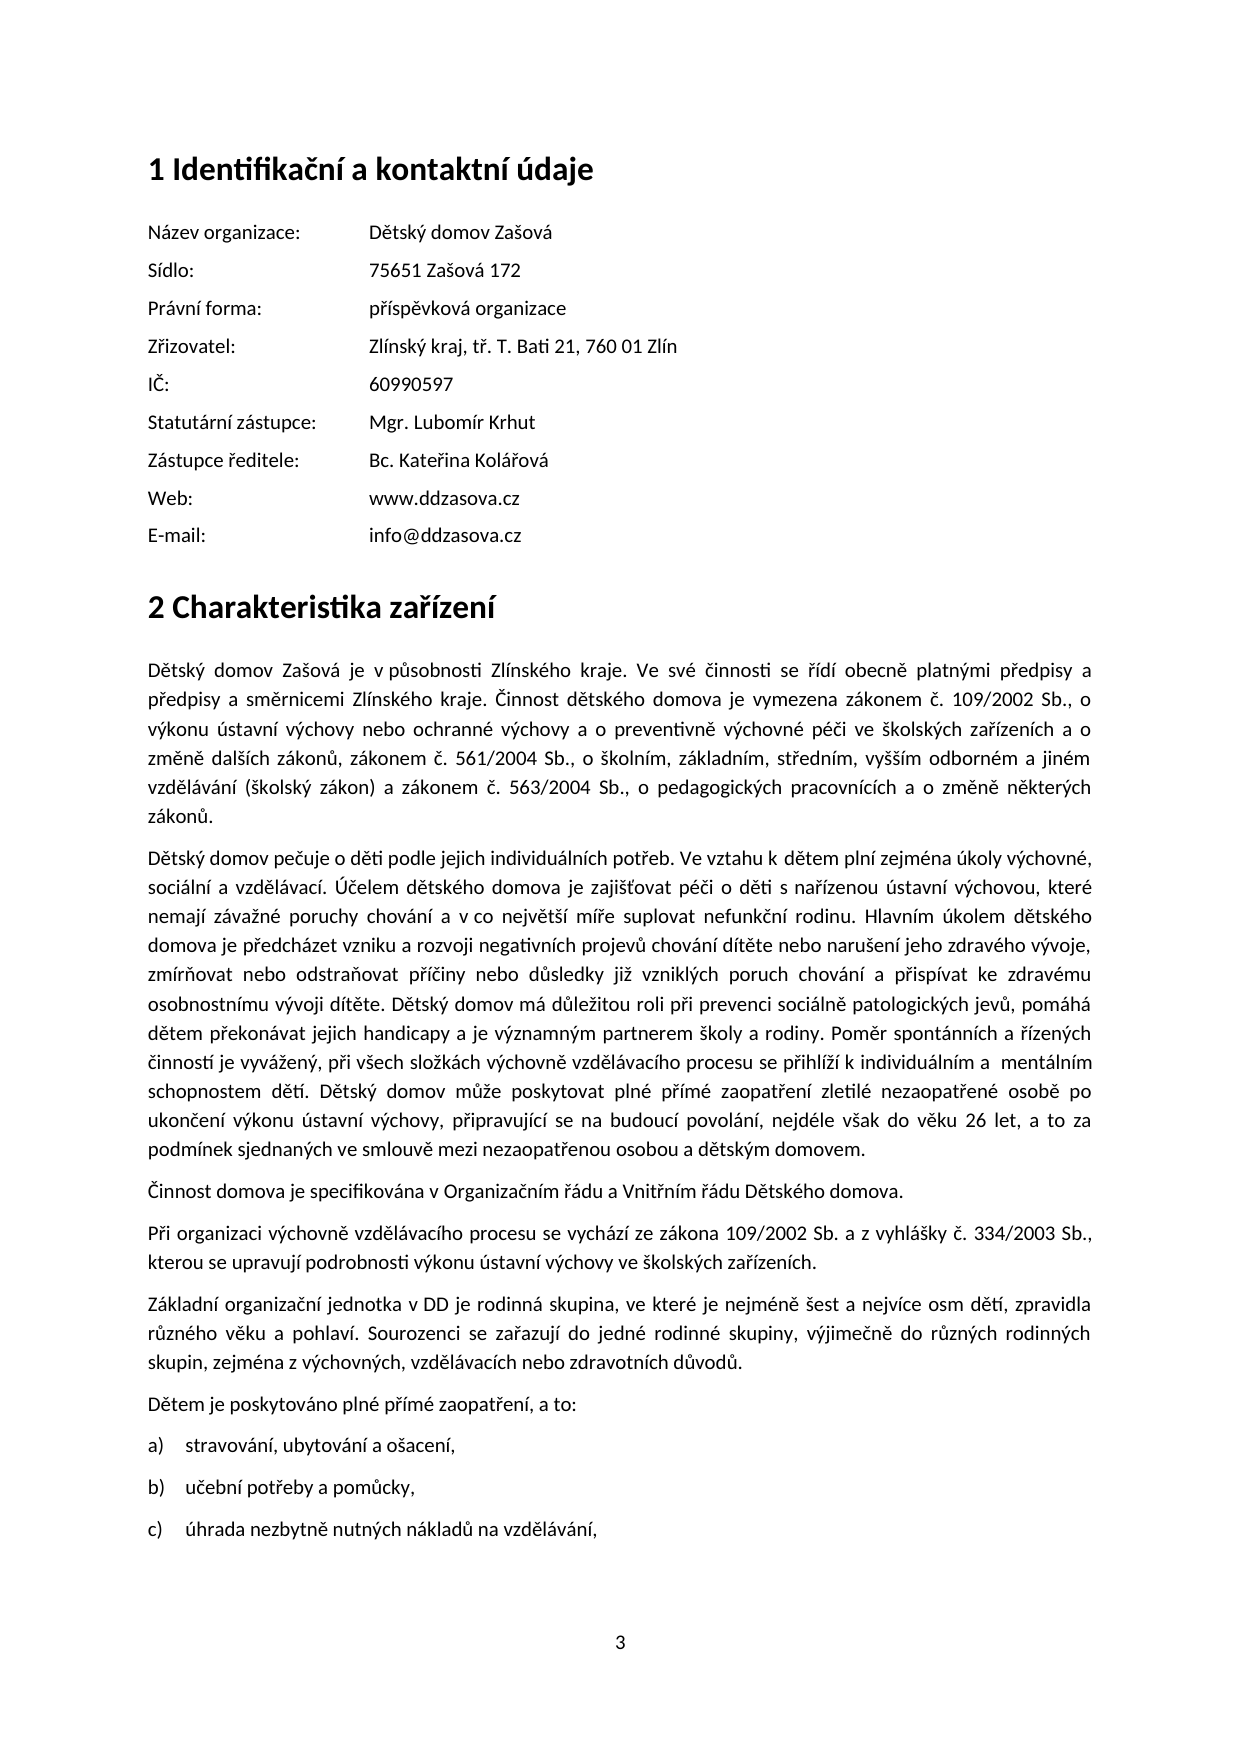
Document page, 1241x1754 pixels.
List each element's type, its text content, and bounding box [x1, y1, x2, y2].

text Právní forma: příspěvková organizace [148, 295, 1093, 321]
list úhrada nezbytně nutných nákladů na vzdělávání, [148, 1516, 1093, 1541]
text Dětem je poskytováno plné přímé zaopatření, a to: [148, 1391, 1093, 1416]
text Při organizaci výchovně vzdělávacího procesu se vychází ze zákona 109/2002 Sb. a z vyhlášky č. 334/2003 Sb., kterou se upravují podrobnosti výkonu ústavní výchovy ve školských zařízeních. [148, 1220, 1093, 1274]
text Web: www.ddzasova.cz [148, 485, 1093, 510]
text Dětský domov Zašová je v působnosti Zlínského kraje. Ve své činnosti se řídí obecně platnými předpisy a předpisy a směrnicemi Zlínského kraje. Činnost dětského domova je vymezena zákonem č. 109/2002 Sb., o výkonu ústavní výchovy nebo ochranné výchovy a o preventivně výchovné péči ve školských zařízeních a o změně dalších zákonů, zákonem č. 561/2004 Sb., o školním, základním, středním, vyšším odborném a jiném vzdělávání (školský zákon) a zákonem č. 563/2004 Sb., o pedagogických pracovnících a o změně některých zákonů. [148, 657, 1093, 829]
subtitle 2 Charakteristika zařízení [148, 586, 1093, 626]
text Základní organizační jednotka v DD je rodinná skupina, ve které je nejméně šest a nejvíce osm dětí, zpravidla různého věku a pohlaví. Sourozenci se zařazují do jedné rodinné skupiny, výjimečně do různých rodinných skupin, zejména z výchovných, vzdělávacích nebo zdravotních důvodů. [148, 1291, 1093, 1374]
text Činnost domova je specifikována v Organizačním řádu a Vnitřním řádu Dětského domova. [148, 1178, 1093, 1204]
text Zřizovatel: Zlínský kraj, tř. T. Bati 21, 760 01 Zlín [148, 333, 1093, 358]
list stravování, ubytování a ošacení, [148, 1432, 1093, 1458]
text Statutární zástupce: Mgr. Lubomír Krhut [148, 409, 1093, 434]
text IČ: 60990597 [148, 371, 1093, 396]
text E-mail: info@ddzasova.cz [148, 523, 1093, 548]
text Název organizace: Dětský domov Zašová [148, 219, 1093, 245]
subtitle 1 Identifikační a kontaktní údaje [148, 148, 1093, 188]
text Zástupce ředitele: Bc. Kateřina Kolářová [148, 447, 1093, 472]
text Sídlo: 75651 Zašová 172 [148, 257, 1093, 283]
list učební potřeby a pomůcky, [148, 1474, 1093, 1499]
text Dětský domov pečuje o děti podle jejich individuálních potřeb. Ve vztahu k dětem plní zejména úkoly výchovné, sociální a vzdělávací. Účelem dětského domova je zajišťovat péči o děti s nařízenou ústavní výchovou, které nemají závažné poruchy chování a v co největší míře suplovat nefunkční rodinu. Hlavním úkolem dětského domova je předcházet vzniku a rozvoji negativních projevů chování dítěte nebo narušení jeho zdravého vývoje, zmírňovat nebo odstraňovat příčiny nebo důsledky již vzniklých poruch chování a přispívat ke zdravému osobnostnímu vývoji dítěte. Dětský domov má důležitou roli při prevenci sociálně patologických jevů, pomáhá dětem překonávat jejich handicapy a je významným partnerem školy a rodiny. Poměr spontánních a řízených činností je vyvážený, při všech složkách výchovně vzdělávacího procesu se přihlíží k individuálním a mentálním schopnostem dětí. Dětský domov může poskytovat plné přímé zaopatření zletilé nezaopatřené osobě po ukončení výkonu ústavní výchovy, připravující se na budoucí povolání, nejdéle však do věku 26 let, a to za podmínek sjednaných ve smlouvě mezi nezaopatřenou osobou a dětským domovem. [148, 845, 1093, 1162]
